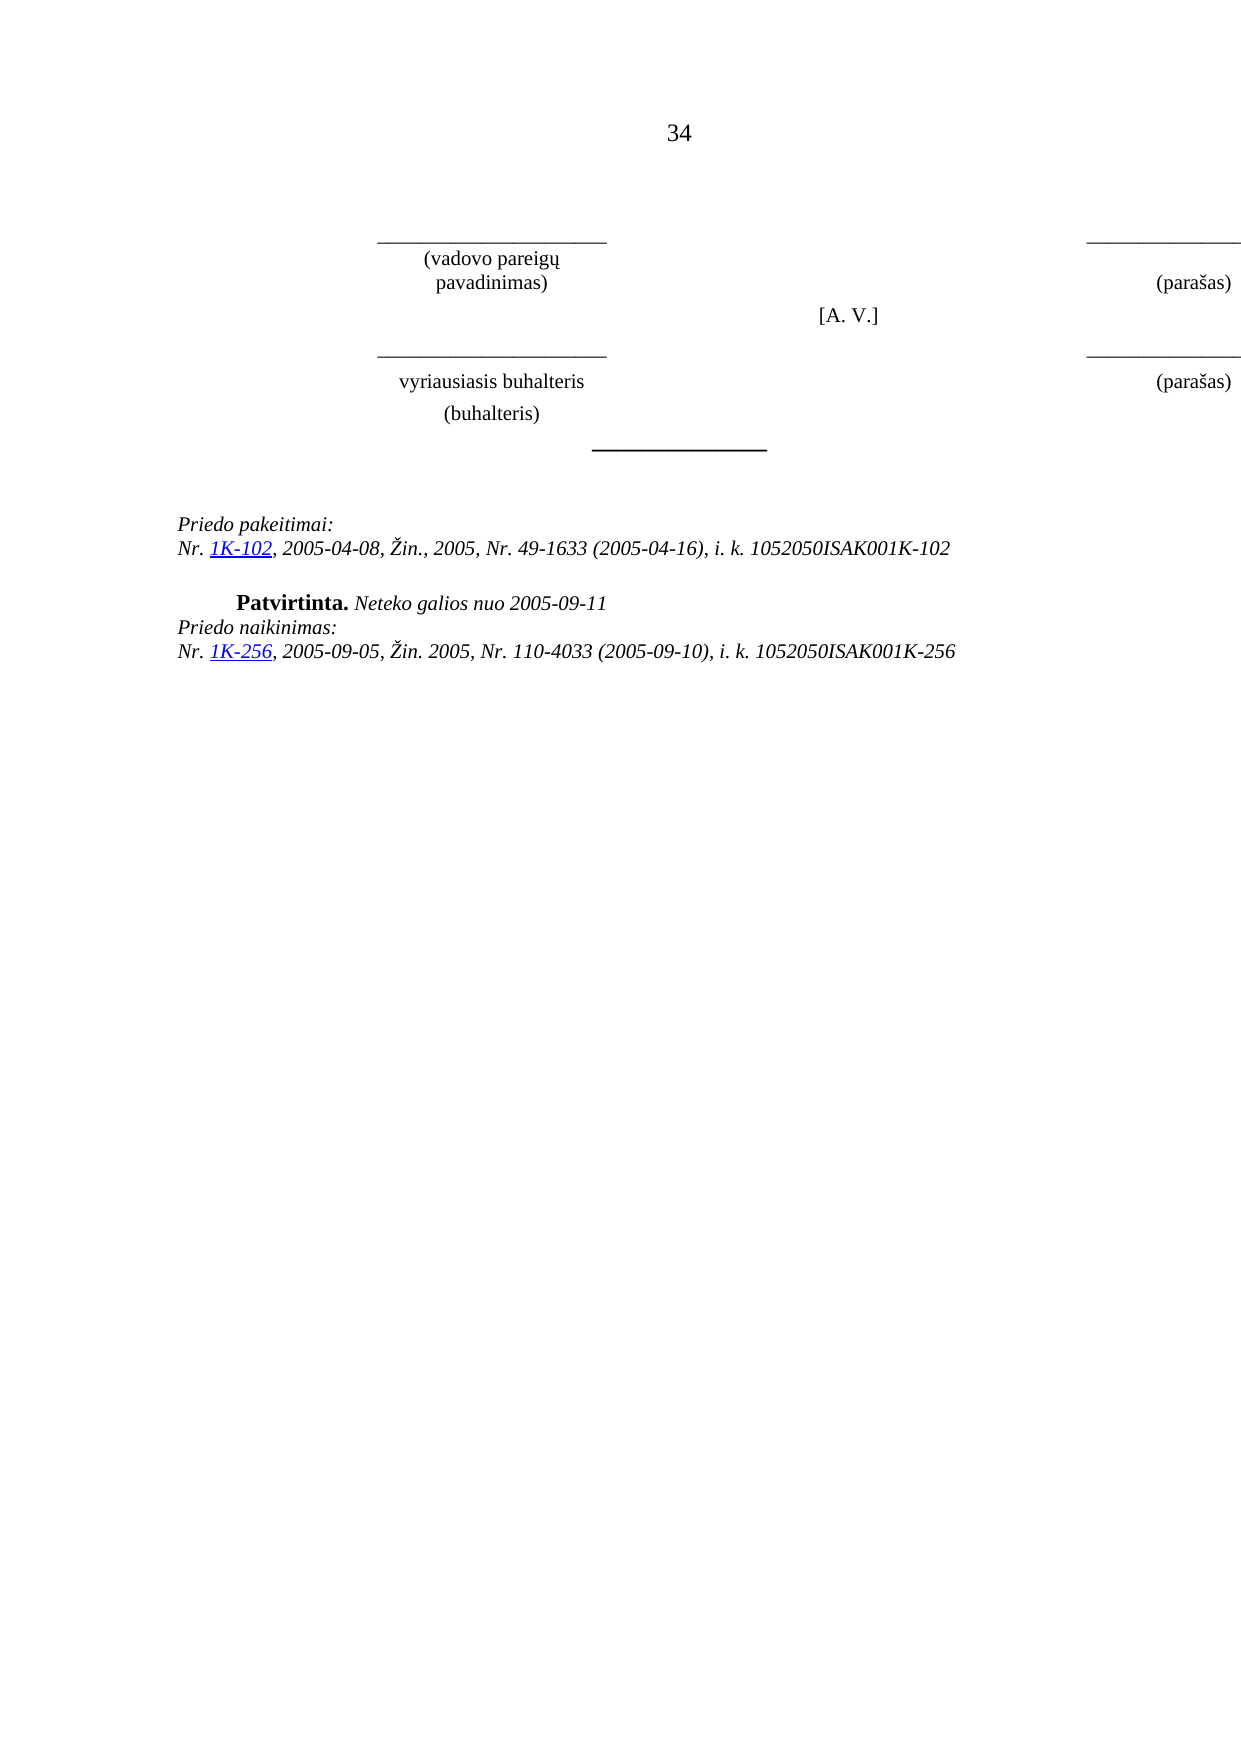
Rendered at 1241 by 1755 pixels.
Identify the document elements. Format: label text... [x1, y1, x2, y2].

table_cell [618, 327, 775, 360]
text Nr. 1K-102, 2005-04-08, Žin., 2005, Nr. 49-1633 (2005-04-16), i. k. 1052050ISAK001K-102 [177, 536, 1181, 560]
table_cell [255, 327, 341, 360]
table_cell [177, 180, 255, 213]
table_cell [255, 246, 341, 294]
table_cell [618, 246, 775, 294]
table_cell [921, 327, 1075, 360]
table_cell (parašas) [1075, 360, 1240, 393]
table_cell [341, 294, 365, 327]
table_cell [341, 148, 365, 180]
text Priedo naikinimas: [177, 615, 1181, 639]
table_cell [921, 393, 1075, 425]
table_cell [341, 180, 365, 213]
table_cell [1075, 180, 1240, 213]
table_cell [775, 360, 921, 393]
table_cell [341, 393, 365, 425]
table_cell [341, 213, 365, 246]
table_cell [618, 393, 775, 425]
table_cell [255, 360, 341, 393]
table_cell [255, 148, 341, 180]
table_cell [177, 393, 255, 425]
table_cell [1075, 294, 1240, 327]
table_cell [177, 360, 255, 393]
table_cell [341, 327, 365, 360]
table_cell ____________________ [1075, 213, 1240, 246]
table_cell [365, 294, 618, 327]
table_cell [177, 327, 255, 360]
text Priedo pakeitimai: [177, 512, 1181, 536]
text ______________ [177, 425, 1181, 454]
table_cell (vadovo pareigų pavadinimas) [365, 246, 618, 294]
table_cell [921, 246, 1075, 294]
table_cell [365, 148, 618, 180]
table_cell [365, 180, 618, 213]
table_cell (parašas) [1075, 246, 1240, 294]
table_cell [1075, 148, 1240, 180]
table_cell [618, 180, 775, 213]
table_cell [775, 327, 921, 360]
table_cell [255, 393, 341, 425]
table_cell [775, 393, 921, 425]
table_cell [341, 246, 365, 294]
table_cell ____________________ [1075, 327, 1240, 360]
table_cell [177, 246, 255, 294]
table_cell [775, 180, 921, 213]
table_cell [618, 360, 775, 393]
table_cell (buhalteris) [365, 393, 618, 425]
table_cell [921, 213, 1075, 246]
table_cell [921, 294, 1075, 327]
table_cell [177, 148, 255, 180]
table_cell [921, 360, 1075, 393]
table_cell [177, 213, 255, 246]
table_cell [A. V.] [775, 294, 921, 327]
table_cell [775, 148, 921, 180]
table_cell [618, 294, 775, 327]
table_cell [341, 360, 365, 393]
table_cell [775, 213, 921, 246]
table_cell ______________________ [365, 327, 618, 360]
table_cell [177, 294, 255, 327]
table_cell [775, 246, 921, 294]
table_cell [921, 148, 1075, 180]
text Patvirtinta. Neteko galios nuo 2005-09-11 [177, 588, 1181, 615]
table_cell [618, 213, 775, 246]
table_cell [255, 213, 341, 246]
table_cell [255, 294, 341, 327]
table_cell ______________________ [365, 213, 618, 246]
table_cell [1075, 393, 1240, 425]
text Nr. 1K-256, 2005-09-05, Žin. 2005, Nr. 110-4033 (2005-09-10), i. k. 1052050ISAK001K-256 [177, 639, 1181, 663]
table_cell vyriausiasis buhalteris [365, 360, 618, 393]
table_cell [921, 180, 1075, 213]
table_cell [618, 148, 775, 180]
table_cell [255, 180, 341, 213]
